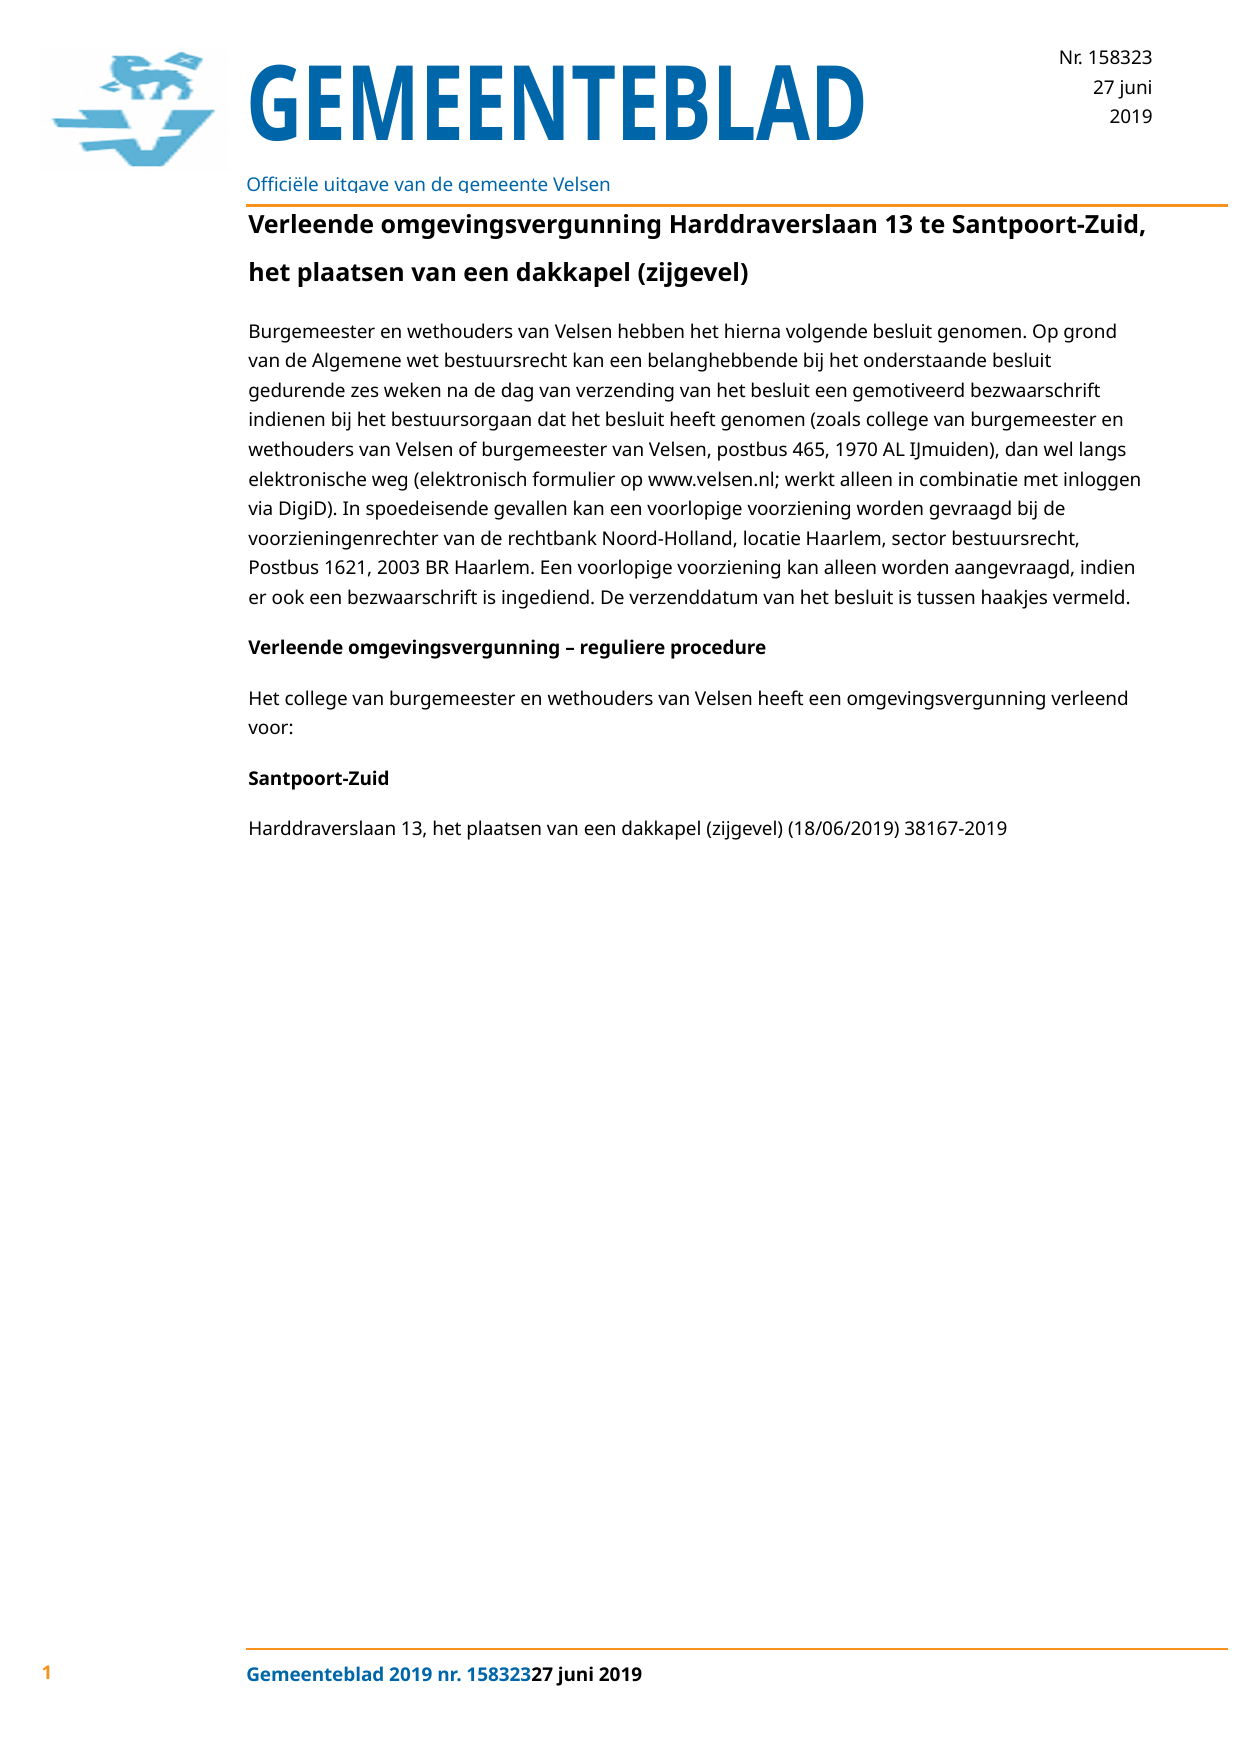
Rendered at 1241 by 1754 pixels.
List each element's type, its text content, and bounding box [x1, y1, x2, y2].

text Santpoort-Zuid [248, 765, 1152, 791]
picture [41, 47, 231, 172]
text Het college van burgemeester en wethouders van Velsen heeft een omgevingsvergunning verleend voor: [248, 685, 1152, 740]
text Burgemeester en wethouders van Velsen hebben het hierna volgende besluit genomen. Op grond van de Algemene wet bestuursrecht kan een belanghebbende bij het onderstaande besluit gedurende zes weken na de dag van verzending van het besluit een gemotiveerd bezwaarschrift indienen bij het bestuursorgaan dat het besluit heeft genomen (zoals college van burgemeester en wethouders van Velsen of burgemeester van Velsen, postbus 465, 1970 AL IJmuiden), dan wel langs elektronische weg (elektronisch formulier op www.velsen.nl; werkt alleen in combinatie met inloggen via DigiD). In spoedeisende gevallen kan een voorlopige voorziening worden gevraagd bij de voorzieningenrechter van de rechtbank Noord-Holland, locatie Haarlem, sector bestuursrecht, Postbus 1621, 2003 BR Haarlem. Een voorlopige voorziening kan alleen worden aangevraagd, indien er ook een bezwaarschrift is ingediend. De verzenddatum van het besluit is tussen haakjes vermeld. [248, 318, 1152, 610]
text Verleende omgevingsvergunning – reguliere procedure [248, 634, 1152, 660]
text Harddraverslaan 13, het plaatsen van een dakkapel (zijgevel) (18/06/2019) 38167-2019 [248, 815, 1152, 841]
text Verleende omgevingsvergunning Harddraverslaan 13 te Santpoort-Zuid, het plaatsen van een dakkapel (zijgevel) [248, 207, 1152, 288]
